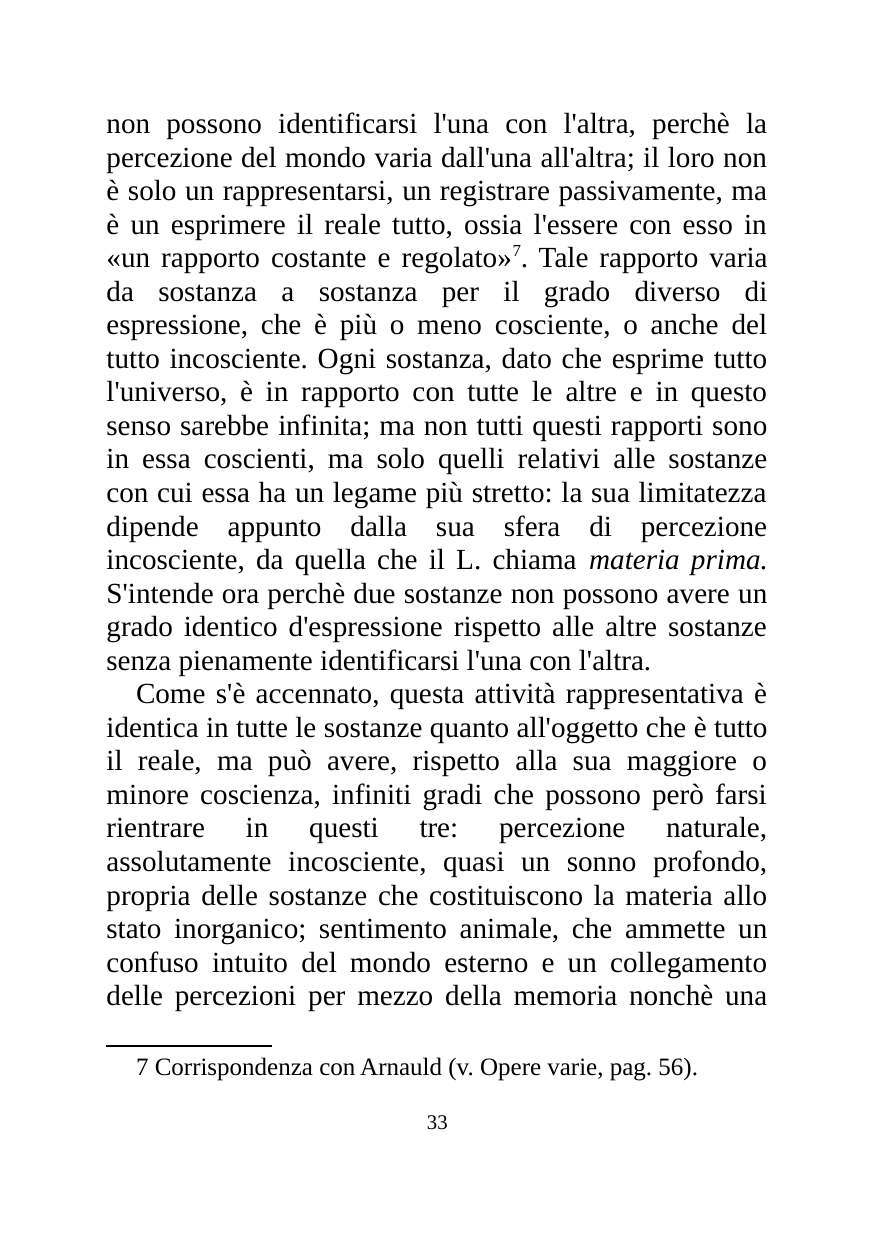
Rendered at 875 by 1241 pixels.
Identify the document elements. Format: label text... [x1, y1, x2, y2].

text Come s'è accennato, questa attività rappresentativa è identica in tutte le sostanze quanto all'oggetto che è tutto il reale, ma può avere, rispetto alla sua maggiore o minore coscienza, infiniti gradi che possono però farsi rientrare in questi tre: percezione naturale, assolutamente incosciente, quasi un sonno profondo, propria delle sostanze che costituiscono la materia allo stato inorganico; sentimento animale, che ammette un confuso intuito del mondo esterno e un collegamento delle percezioni per mezzo della memoria nonchè una [106, 676, 768, 1012]
text non possono identificarsi l'una con l'altra, perchè la percezione del mondo varia dall'una all'altra; il loro non è solo un rappresentarsi, un registrare passivamente, ma è un esprimere il reale tutto, ossia l'essere con esso in «un rapporto costante e regolato». Tale rapporto varia da sostanza a sostanza per il grado diverso di espressione, che è più o meno cosciente, o anche del tutto incosciente. Ogni sostanza, dato che esprime tutto l'universo, è in rapporto con tutte le altre e in questo senso sarebbe infinita; ma non tutti questi rapporti sono in essa coscienti, ma solo quelli relativi alle sostanze con cui essa ha un legame più stretto: la sua limitatezza dipende appunto dalla sua sfera di percezione incosciente, da quella che il L. chiama materia prima. S'intende ora perchè due sostanze non possono avere un grado identico d'espressione rispetto alle altre sostanze senza pienamente identificarsi l'una con l'altra. [106, 106, 768, 676]
text Corrispondenza con Arnauld (v. Opere varie, pag. 56). [106, 1052, 768, 1080]
